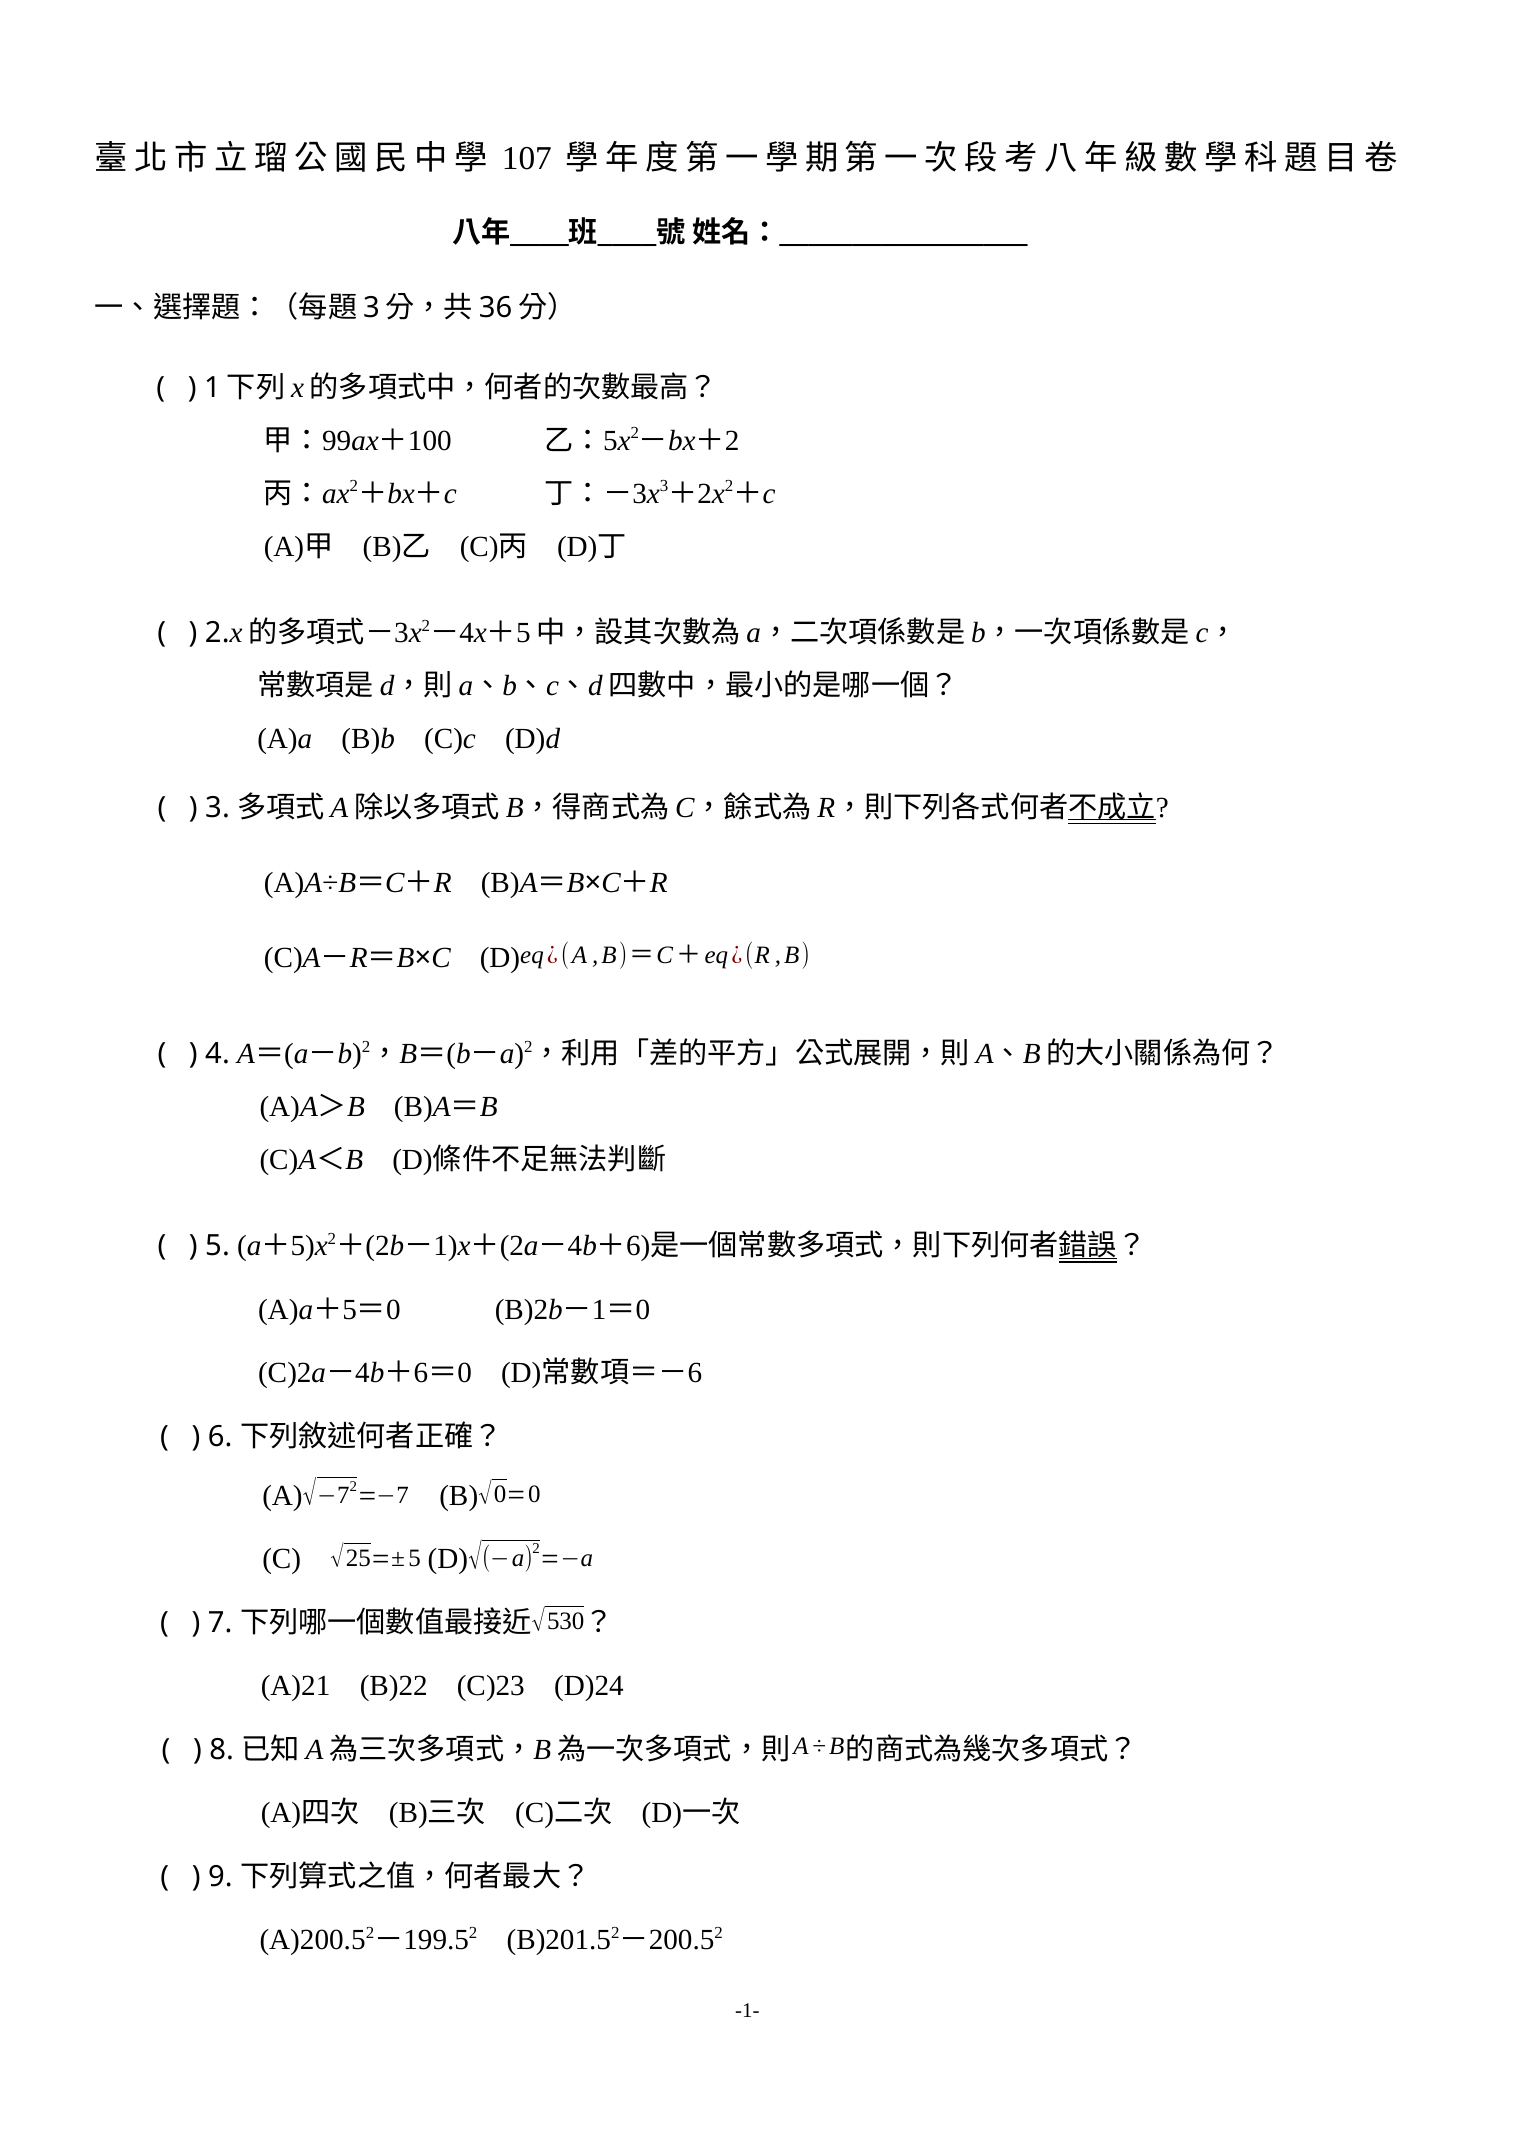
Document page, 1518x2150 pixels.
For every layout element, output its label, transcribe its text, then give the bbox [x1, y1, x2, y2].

text ( ) 1下列x的多項式中，何者的次數最高？ 甲：99ax＋100 乙：5x2－bx＋2 丙：ax2＋bx＋c 丁：－3x3＋2x2＋c (A)甲 (B)乙 (C)丙 (D)丁 [156, 364, 1399, 564]
text ( ) 9. 下列算式之值，何者最大？ (A)200.52－199.52 (B)201.52－200.52 [160, 1852, 1399, 1958]
text ( ) 2.x的多項式－3x2－4x＋5中，設其次數為a，二次項係數是b，一次項係數是c， 常數項是d，則a、b、c、d四數中，最小的是哪一個？ (A)a (B)b (C)c (D)d [157, 609, 1399, 757]
text 八年____班____號 姓名：_________________ [94, 193, 1399, 268]
text ( ) 6. 下列敘述何者正確？ (A) (B) (C) (D) [160, 1412, 1399, 1577]
text ( ) 8. 已知A為三次多項式，B為一次多項式，則的商式為幾次多項式？ (A)四次 (B)三次 (C)二次 (D)一次 [161, 1725, 1399, 1831]
text ( ) 7. 下列哪一個數值最接近？ (A)21 (B)22 (C)23 (D)24 [160, 1598, 1399, 1704]
text ( ) 3. 多項式A除以多項式B，得商式為C，餘式為R，則下列各式何者不成立? (A)A÷B＝C＋R (B)A＝B×C＋R (C)A－R＝B×C (D) [157, 767, 1399, 1030]
text 臺北市立瑠公國民中學107學年度第一學期第一次段考八年級數學科題目卷 [94, 118, 1399, 193]
text ( ) 4. A＝(a－b)2，B＝(b－a)2，利用「差的平方」公式展開，則A、B的大小關係為何？ (A)A＞B (B)A＝B (C)A＜B (D)條件不足無法判斷 [157, 1030, 1399, 1178]
text 一、選擇題：（每題3分，共36分） [94, 268, 1399, 343]
text ( ) 5. (a＋5)x2＋(2b－1)x＋(2a－4b＋6)是一個常數多項式，則下列何者錯誤？ (A)a＋5＝0 (B)2b－1＝0 (C)2a－4b＋6＝0 (D)常數項＝－6 [157, 1222, 1399, 1391]
